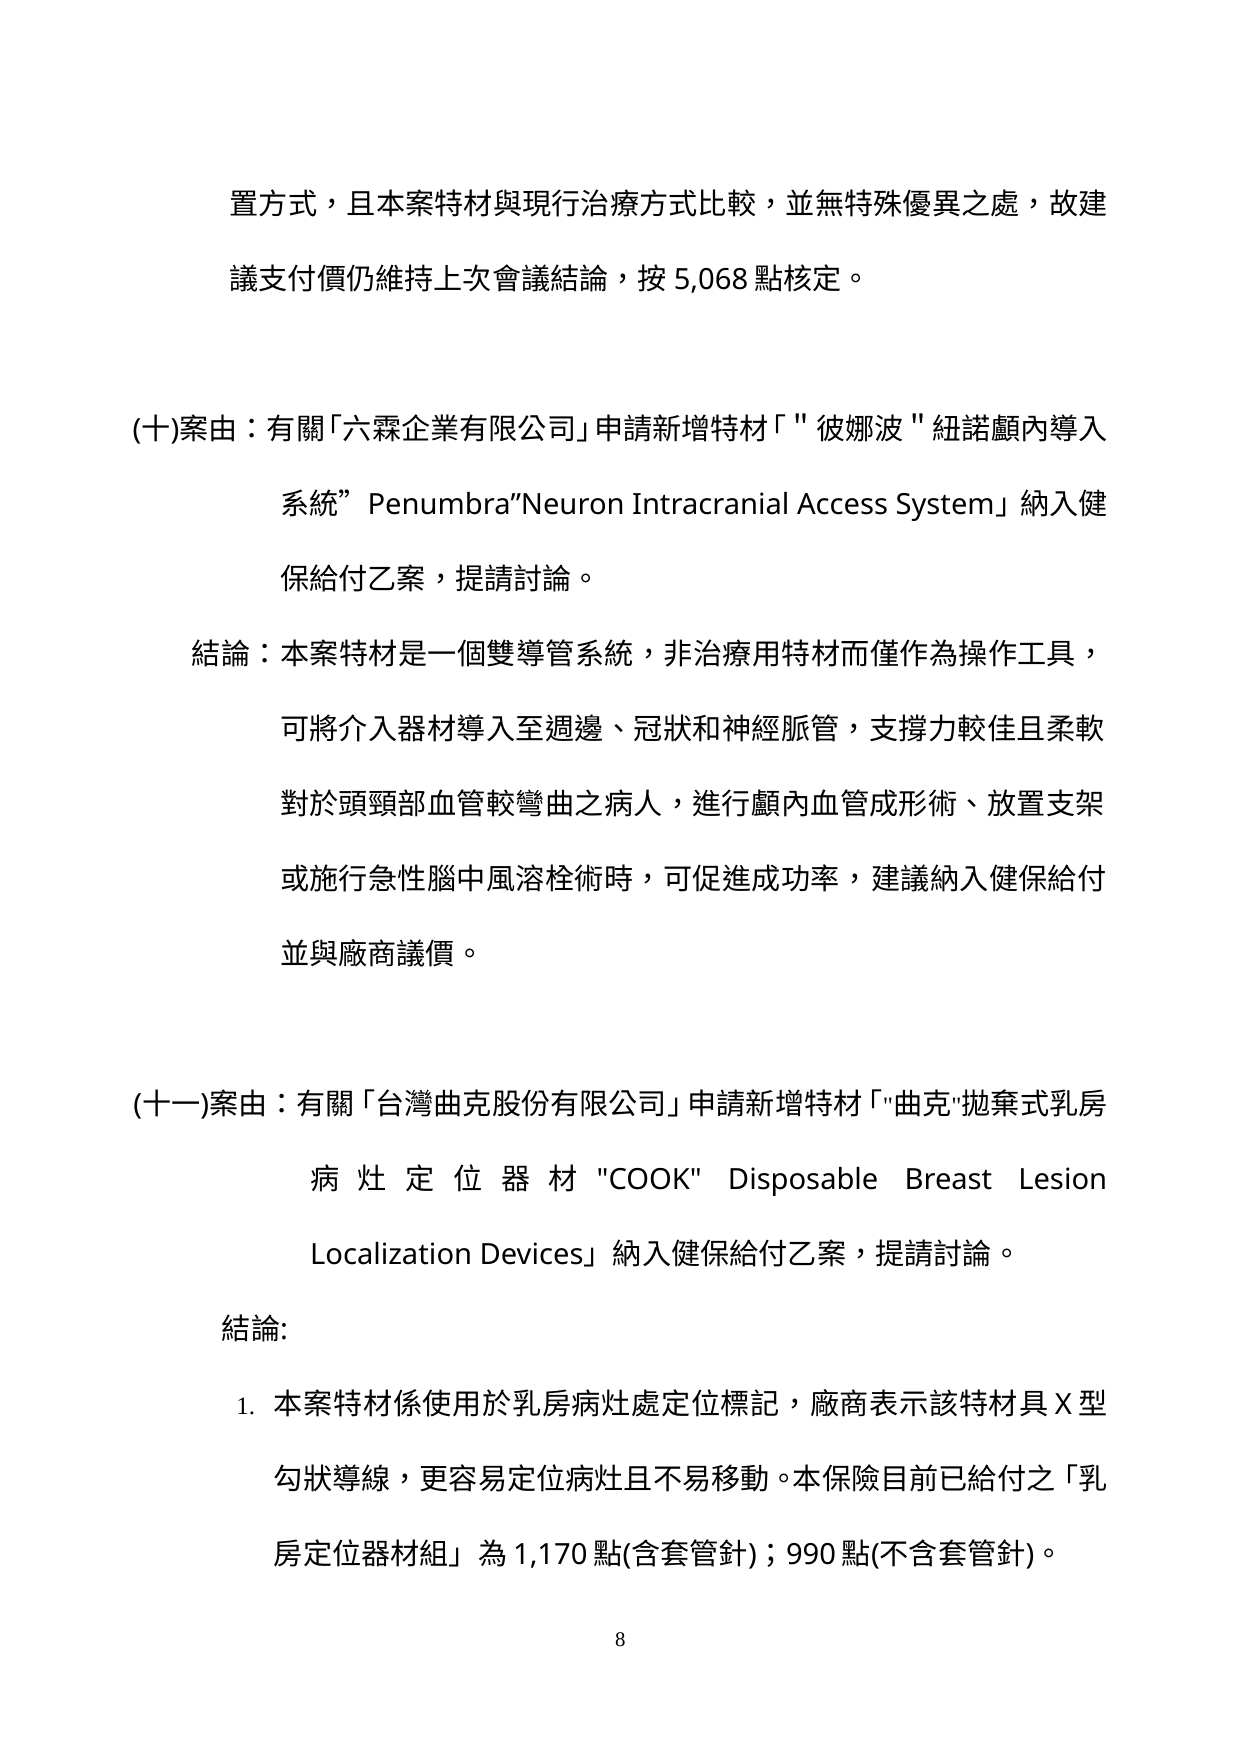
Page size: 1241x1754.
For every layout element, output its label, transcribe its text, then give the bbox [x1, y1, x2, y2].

text 結論: [222, 1289, 1107, 1364]
list 本案特材係使用於乳房病灶處定位標記，廠商表示該特材具X型勾狀導線，更容易定位病灶且不易移動。本保險目前已給付之「乳房定位器材組」為1,170點(含套管針)；990點(不含套管針)。 [236, 1364, 1107, 1589]
text (十)案由：有關「六霖企業有限公司」申請新增特材「＂彼娜波＂紐諾顱內導入系統”Penumbra”Neuron Intracranial Access System」納入健保給付乙案，提請討論。 [132, 389, 1107, 614]
text 結論：本案特材是一個雙導管系統，非治療用特材而僅作為操作工具，可將介入器材導入至週邊、冠狀和神經脈管，支撐力較佳且柔軟，對於頭頸部血管較彎曲之病人，進行顱內血管成形術、放置支架或施行急性腦中風溶栓術時，可促進成功率，建議納入健保給付，並與廠商議價。 [191, 614, 1107, 989]
list 置方式，且本案特材與現行治療方式比較，並無特殊優異之處，故建議支付價仍維持上次會議結論，按 5,068點核定。 [192, 164, 1107, 314]
text (十一)案由：有關「台灣曲克股份有限公司」申請新增特材「"曲克"拋棄式乳房病灶定位器材"COOK" Disposable Breast Lesion Localization Devices」納入健保給付乙案，提請討論。 [133, 1064, 1107, 1289]
